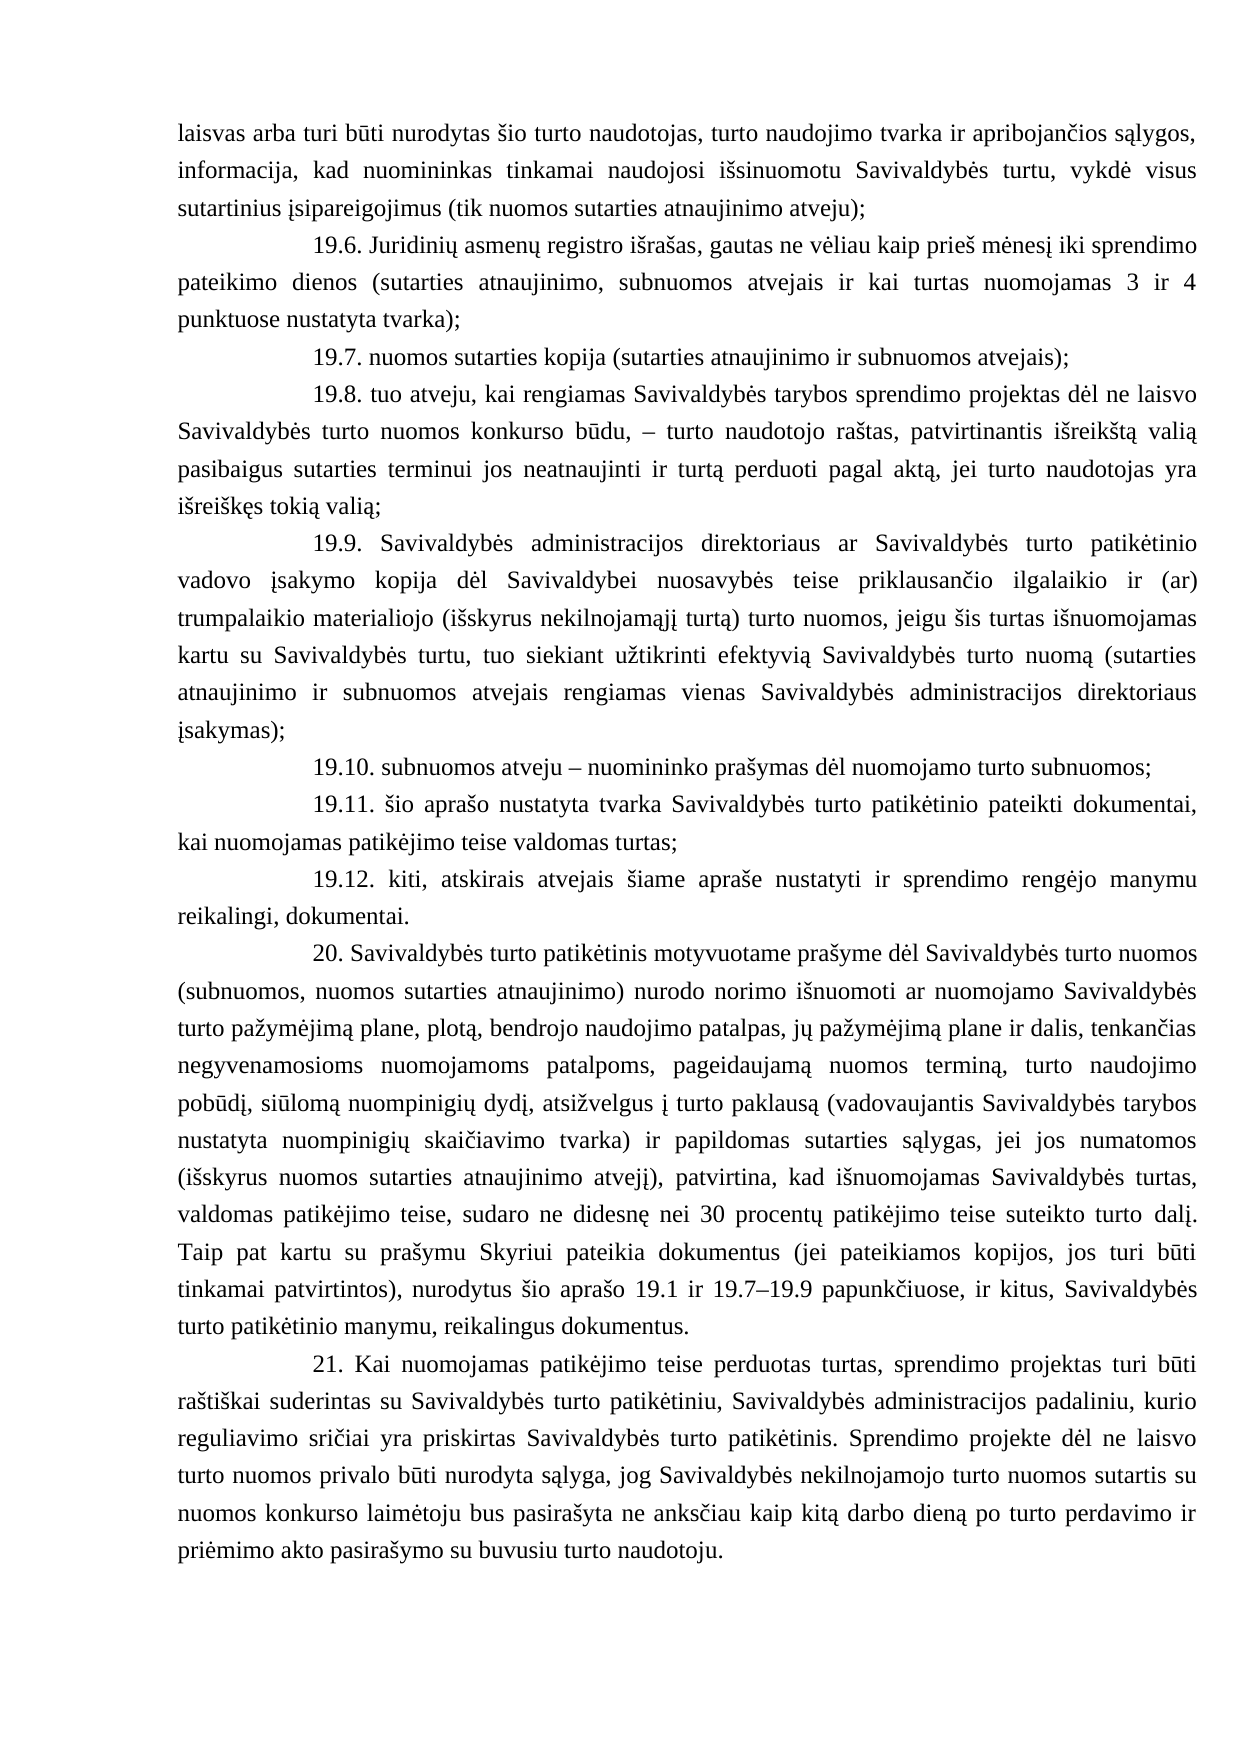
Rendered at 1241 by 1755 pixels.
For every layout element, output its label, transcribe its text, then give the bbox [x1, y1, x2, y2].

text 19.7. nuomos sutarties kopija (sutarties atnaujinimo ir subnuomos atvejais); [177, 342, 1198, 371]
text laisvas arba turi būti nurodytas šio turto naudotojas, turto naudojimo tvarka ir apribojančios sąlygos, informacija, kad nuomininkas tinkamai naudojosi išsinuomotu Savivaldybės turtu, vykdė visus sutartinius įsipareigojimus (tik nuomos sutarties atnaujinimo atveju); [177, 118, 1198, 221]
text 20. Savivaldybės turto patikėtinis motyvuotame prašyme dėl Savivaldybės turto nuomos (subnuomos, nuomos sutarties atnaujinimo) nurodo norimo išnuomoti ar nuomojamo Savivaldybės turto pažymėjimą plane, plotą, bendrojo naudojimo patalpas, jų pažymėjimą plane ir dalis, tenkančias negyvenamosioms nuomojamoms patalpoms, pageidaujamą nuomos terminą, turto naudojimo pobūdį, siūlomą nuompinigių dydį, atsižvelgus į turto paklausą (vadovaujantis Savivaldybės tarybos nustatyta nuompinigių skaičiavimo tvarka) ir papildomas sutarties sąlygas, jei jos numatomos (išskyrus nuomos sutarties atnaujinimo atvejį), patvirtina, kad išnuomojamas Savivaldybės turtas, valdomas patikėjimo teise, sudaro ne didesnę nei 30 procentų patikėjimo teise suteikto turto dalį. Taip pat kartu su prašymu Skyriui pateikia dokumentus (jei pateikiamos kopijos, jos turi būti tinkamai patvirtintos), nurodytus šio aprašo 19.1 ir 19.7–19.9 papunkčiuose, ir kitus, Savivaldybės turto patikėtinio manymu, reikalingus dokumentus. [177, 938, 1198, 1340]
text 19.10. subnuomos atveju – nuomininko prašymas dėl nuomojamo turto subnuomos; [177, 752, 1198, 781]
text 19.12. kiti, atskirais atvejais šiame apraše nustatyti ir sprendimo rengėjo manymu reikalingi, dokumentai. [177, 864, 1198, 930]
text 21. Kai nuomojamas patikėjimo teise perduotas turtas, sprendimo projektas turi būti raštiškai suderintas su Savivaldybės turto patikėtiniu, Savivaldybės administracijos padaliniu, kurio reguliavimo sričiai yra priskirtas Savivaldybės turto patikėtinis. Sprendimo projekte dėl ne laisvo turto nuomos privalo būti nurodyta sąlyga, jog Savivaldybės nekilnojamojo turto nuomos sutartis su nuomos konkurso laimėtoju bus pasirašyta ne anksčiau kaip kitą darbo dieną po turto perdavimo ir priėmimo akto pasirašymo su buvusiu turto naudotoju. [177, 1349, 1198, 1564]
text 19.9. Savivaldybės administracijos direktoriaus ar Savivaldybės turto patikėtinio vadovo įsakymo kopija dėl Savivaldybei nuosavybės teise priklausančio ilgalaikio ir (ar) trumpalaikio materialiojo (išskyrus nekilnojamąjį turtą) turto nuomos, jeigu šis turtas išnuomojamas kartu su Savivaldybės turtu, tuo siekiant užtikrinti efektyvią Savivaldybės turto nuomą (sutarties atnaujinimo ir subnuomos atvejais rengiamas vienas Savivaldybės administracijos direktoriaus įsakymas); [177, 528, 1198, 743]
text 19.8. tuo atveju, kai rengiamas Savivaldybės tarybos sprendimo projektas dėl ne laisvo Savivaldybės turto nuomos konkurso būdu, – turto naudotojo raštas, patvirtinantis išreikštą valią pasibaigus sutarties terminui jos neatnaujinti ir turtą perduoti pagal aktą, jei turto naudotojas yra išreiškęs tokią valią; [177, 379, 1198, 520]
text 19.6. Juridinių asmenų registro išrašas, gautas ne vėliau kaip prieš mėnesį iki sprendimo pateikimo dienos (sutarties atnaujinimo, subnuomos atvejais ir kai turtas nuomojamas 3 ir 4 punktuose nustatyta tvarka); [177, 230, 1198, 333]
text 19.11. šio aprašo nustatyta tvarka Savivaldybės turto patikėtinio pateikti dokumentai, kai nuomojamas patikėjimo teise valdomas turtas; [177, 789, 1198, 855]
